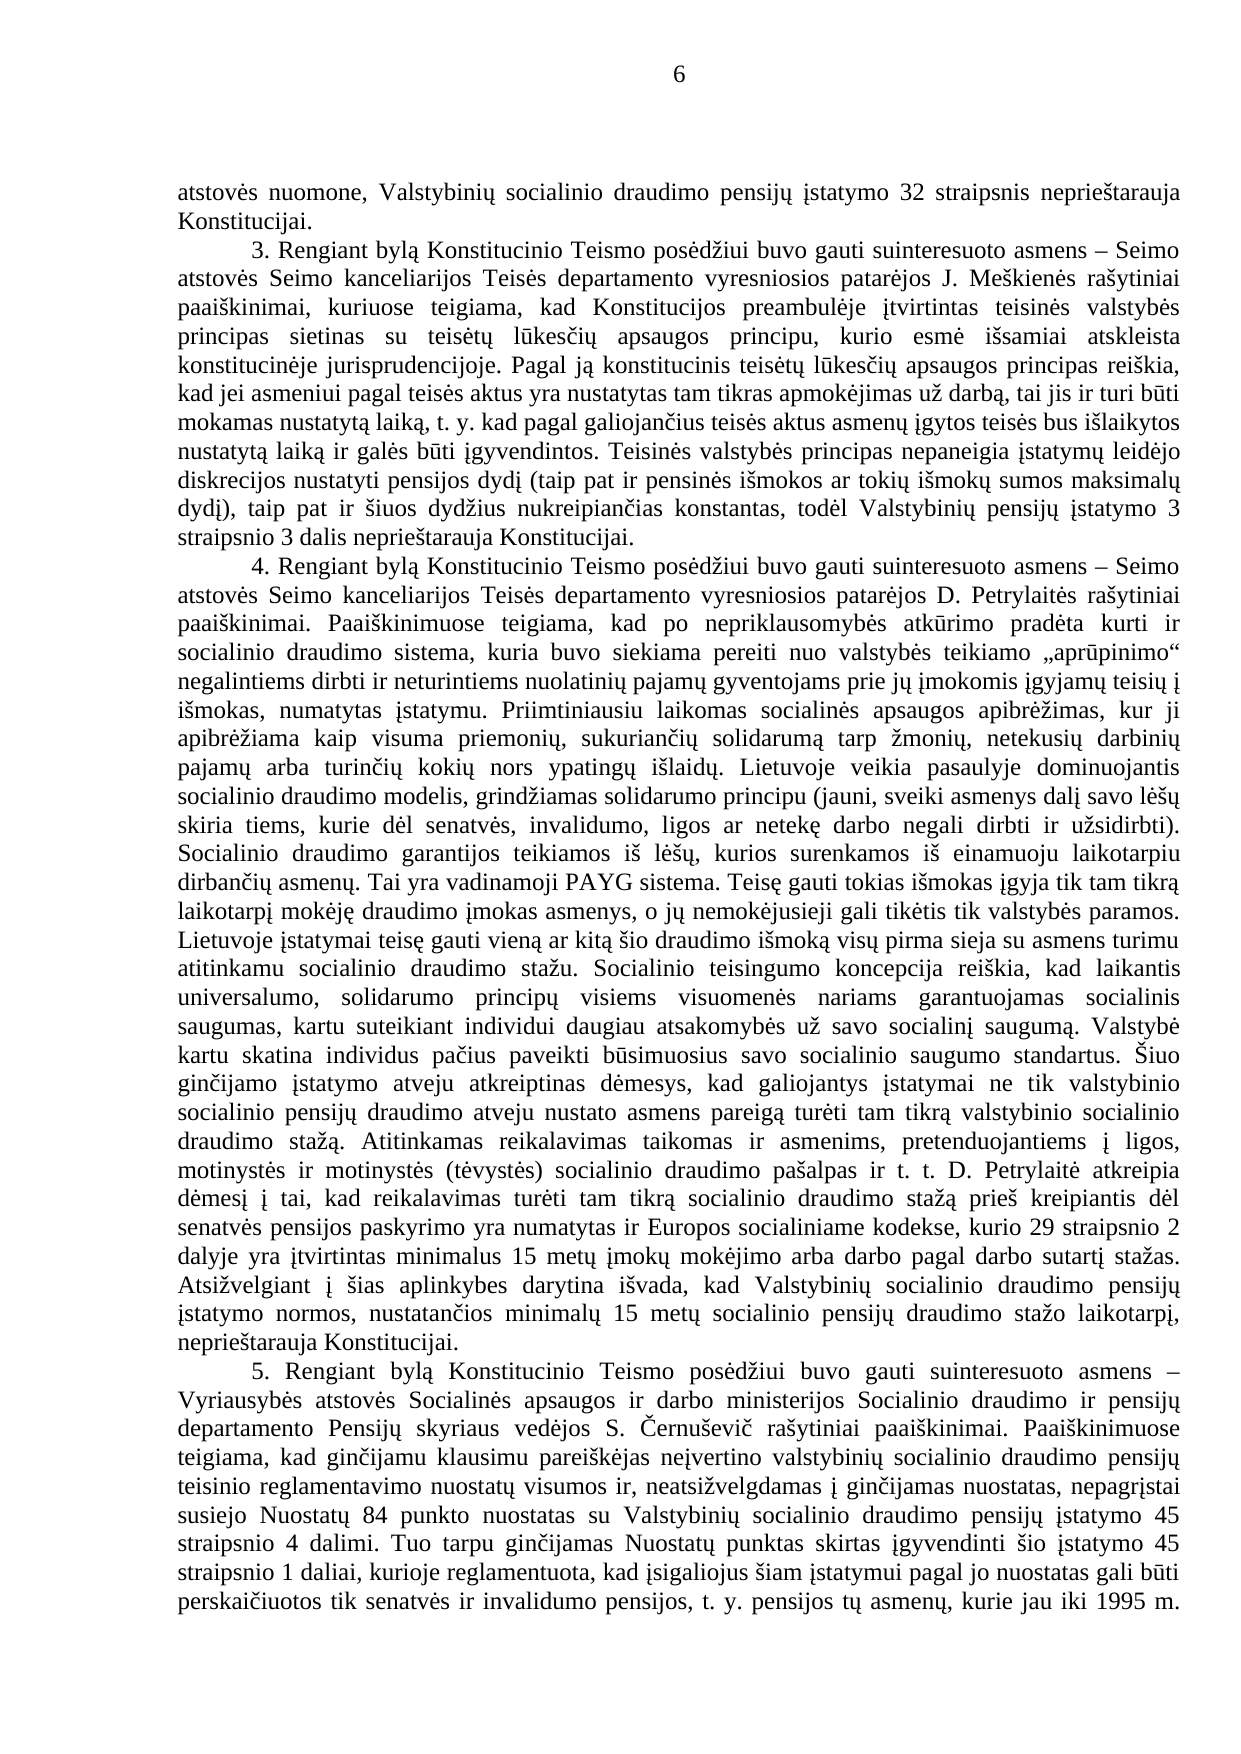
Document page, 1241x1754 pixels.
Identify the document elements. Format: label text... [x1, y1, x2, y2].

text 5. Rengiant bylą Konstitucinio Teismo posėdžiui buvo gauti suinteresuoto asmens – Vyriausybės atstovės Socialinės apsaugos ir darbo ministerijos Socialinio draudimo ir pensijų departamento Pensijų skyriaus vedėjos S. Černuševič rašytiniai paaiškinimai. Paaiškinimuose teigiama, kad ginčijamu klausimu pareiškėjas neįvertino valstybinių socialinio draudimo pensijų teisinio reglamentavimo nuostatų visumos ir, neatsižvelgdamas į ginčijamas nuostatas, nepagrįstai susiejo Nuostatų 84 punkto nuostatas su Valstybinių socialinio draudimo pensijų įstatymo 45 straipsnio 4 dalimi. Tuo tarpu ginčijamas Nuostatų punktas skirtas įgyvendinti šio įstatymo 45 straipsnio 1 daliai, kurioje reglamentuota, kad įsigaliojus šiam įstatymui pagal jo nuostatas gali būti perskaičiuotos tik senatvės ir invalidumo pensijos, t. y. pensijos tų asmenų, kurie jau iki 1995 m. [177, 1356, 1181, 1615]
text atstovės nuomone, Valstybinių socialinio draudimo pensijų įstatymo 32 straipsnis neprieštarauja Konstitucijai. [177, 177, 1181, 235]
text 4. Rengiant bylą Konstitucinio Teismo posėdžiui buvo gauti suinteresuoto asmens – Seimo atstovės Seimo kanceliarijos Teisės departamento vyresniosios patarėjos D. Petrylaitės rašytiniai paaiškinimai. Paaiškinimuose teigiama, kad po nepriklausomybės atkūrimo pradėta kurti ir socialinio draudimo sistema, kuria buvo siekiama pereiti nuo valstybės teikiamo „aprūpinimo“ negalintiems dirbti ir neturintiems nuolatinių pajamų gyventojams prie jų įmokomis įgyjamų teisių į išmokas, numatytas įstatymu. Priimtiniausiu laikomas socialinės apsaugos apibrėžimas, kur ji apibrėžiama kaip visuma priemonių, sukuriančių solidarumą tarp žmonių, netekusių darbinių pajamų arba turinčių kokių nors ypatingų išlaidų. Lietuvoje veikia pasaulyje dominuojantis socialinio draudimo modelis, grindžiamas solidarumo principu (jauni, sveiki asmenys dalį savo lėšų skiria tiems, kurie dėl senatvės, invalidumo, ligos ar netekę darbo negali dirbti ir užsidirbti). Socialinio draudimo garantijos teikiamos iš lėšų, kurios surenkamos iš einamuoju laikotarpiu dirbančių asmenų. Tai yra vadinamoji PAYG sistema. Teisę gauti tokias išmokas įgyja tik tam tikrą laikotarpį mokėję draudimo įmokas asmenys, o jų nemokėjusieji gali tikėtis tik valstybės paramos. Lietuvoje įstatymai teisę gauti vieną ar kitą šio draudimo išmoką visų pirma sieja su asmens turimu atitinkamu socialinio draudimo stažu. Socialinio teisingumo koncepcija reiškia, kad laikantis universalumo, solidarumo principų visiems visuomenės nariams garantuojamas socialinis saugumas, kartu suteikiant individui daugiau atsakomybės už savo socialinį saugumą. Valstybė kartu skatina individus pačius paveikti būsimuosius savo socialinio saugumo standartus. Šiuo ginčijamo įstatymo atveju atkreiptinas dėmesys, kad galiojantys įstatymai ne tik valstybinio socialinio pensijų draudimo atveju nustato asmens pareigą turėti tam tikrą valstybinio socialinio draudimo stažą. Atitinkamas reikalavimas taikomas ir asmenims, pretenduojantiems į ligos, motinystės ir motinystės (tėvystės) socialinio draudimo pašalpas ir t. t. D. Petrylaitė atkreipia dėmesį į tai, kad reikalavimas turėti tam tikrą socialinio draudimo stažą prieš kreipiantis dėl senatvės pensijos paskyrimo yra numatytas ir Europos socialiniame kodekse, kurio 29 straipsnio 2 dalyje yra įtvirtintas minimalus 15 metų įmokų mokėjimo arba darbo pagal darbo sutartį stažas. Atsižvelgiant į šias aplinkybes darytina išvada, kad Valstybinių socialinio draudimo pensijų įstatymo normos, nustatančios minimalų 15 metų socialinio pensijų draudimo stažo laikotarpį, neprieštarauja Konstitucijai. [177, 551, 1181, 1356]
text 3. Rengiant bylą Konstitucinio Teismo posėdžiui buvo gauti suinteresuoto asmens – Seimo atstovės Seimo kanceliarijos Teisės departamento vyresniosios patarėjos J. Meškienės rašytiniai paaiškinimai, kuriuose teigiama, kad Konstitucijos preambulėje įtvirtintas teisinės valstybės principas sietinas su teisėtų lūkesčių apsaugos principu, kurio esmė išsamiai atskleista konstitucinėje jurisprudencijoje. Pagal ją konstitucinis teisėtų lūkesčių apsaugos principas reiškia, kad jei asmeniui pagal teisės aktus yra nustatytas tam tikras apmokėjimas už darbą, tai jis ir turi būti mokamas nustatytą laiką, t. y. kad pagal galiojančius teisės aktus asmenų įgytos teisės bus išlaikytos nustatytą laiką ir galės būti įgyvendintos. Teisinės valstybės principas nepaneigia įstatymų leidėjo diskrecijos nustatyti pensijos dydį (taip pat ir pensinės išmokos ar tokių išmokų sumos maksimalų dydį), taip pat ir šiuos dydžius nukreipiančias konstantas, todėl Valstybinių pensijų įstatymo 3 straipsnio 3 dalis neprieštarauja Konstitucijai. [177, 235, 1181, 551]
